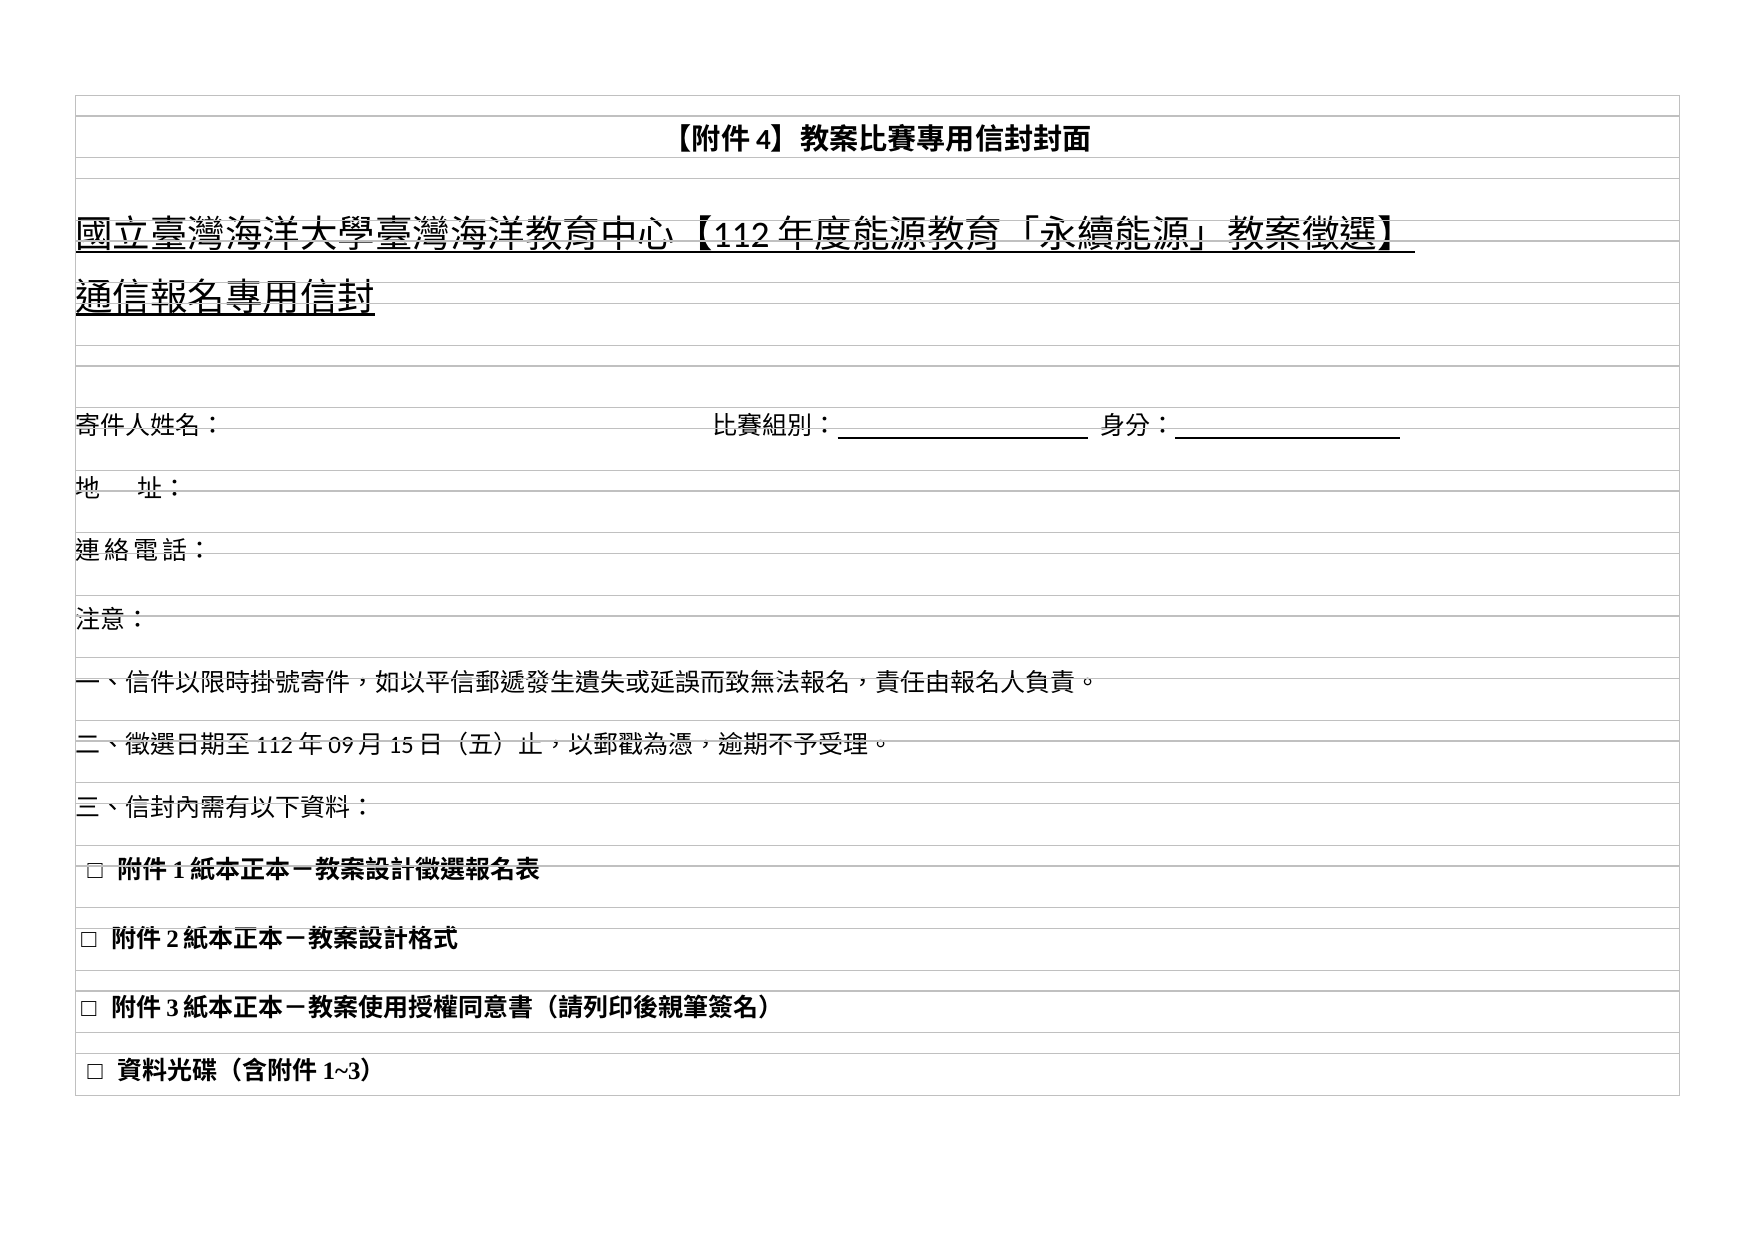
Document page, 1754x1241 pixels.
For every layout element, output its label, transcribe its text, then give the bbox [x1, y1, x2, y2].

text 國立臺灣海洋大學臺灣海洋教育中心【112年度能源教育「永續能源」教案徵選】 通信報名專用信封 [309, 283, 366, 303]
text 注意： 一、信件以限時掛號寄件，如以平信郵遞發生遺失或延誤而致無法報名，責任由報名人負責。 二、徵選日期至112年09月15日（五）止，以郵戳為憑，逾期不予受理。 三、信封內需有以下資料： □ 附件1紙本正本－教案設計徵選報名表 [76, 783, 1679, 803]
text 注意： 一、信件以限時掛號寄件，如以平信郵遞發生遺失或延誤而致無法報名，責任由報名人負責。 二、徵選日期至112年09月15日（五）止，以郵戳為憑，逾期不予受理。 三、信封內需有以下資料： □ 附件1紙本正本－教案設計徵選報名表 [76, 658, 1679, 678]
text 注意： 一、信件以限時掛號寄件，如以平信郵遞發生遺失或延誤而致無法報名，責任由報名人負責。 二、徵選日期至112年09月15日（五）止，以郵戳為憑，逾期不予受理。 三、信封內需有以下資料： □ 附件1紙本正本－教案設計徵選報名表 [76, 804, 1679, 845]
text 國立臺灣海洋大學臺灣海洋教育中心【112年度能源教育「永續能源」教案徵選】 通信報名專用信封 [620, 221, 700, 240]
text 注意： 一、信件以限時掛號寄件，如以平信郵遞發生遺失或延誤而致無法報名，責任由報名人負責。 二、徵選日期至112年09月15日（五）止，以郵戳為憑，逾期不予受理。 三、信封內需有以下資料： □ 附件1紙本正本－教案設計徵選報名表 [76, 867, 1679, 889]
text 寄件人姓名： 比賽組別： 身分： 地址： 連絡電話： [76, 382, 1679, 407]
text 國立臺灣海洋大學臺灣海洋教育中心【112年度能源教育「永續能源」教案徵選】 通信報名專用信封 [704, 221, 796, 240]
text 國立臺灣海洋大學臺灣海洋教育中心【112年度能源教育「永續能源」教案徵選】 通信報名專用信封 [76, 190, 1679, 220]
text 注意： 一、信件以限時掛號寄件，如以平信郵遞發生遺失或延誤而致無法報名，責任由報名人負責。 二、徵選日期至112年09月15日（五）止，以郵戳為憑，逾期不予受理。 三、信封內需有以下資料： □ 附件1紙本正本－教案設計徵選報名表 [76, 617, 1679, 657]
text 【附件4】教案比賽專用信封封面 [76, 117, 1679, 157]
text 國立臺灣海洋大學臺灣海洋教育中心【112年度能源教育「永續能源」教案徵選】 通信報名專用信封 [1029, 221, 1165, 240]
text 注意： 一、信件以限時掛號寄件，如以平信郵遞發生遺失或延誤而致無法報名，責任由報名人負責。 二、徵選日期至112年09月15日（五）止，以郵戳為憑，逾期不予受理。 三、信封內需有以下資料： □ 附件1紙本正本－教案設計徵選報名表 [76, 596, 1679, 615]
text □ 附件3紙本正本－教案使用授權同意書（請列印後親筆簽名） [76, 992, 1679, 1032]
text 國立臺灣海洋大學臺灣海洋教育中心【112年度能源教育「永續能源」教案徵選】 通信報名專用信封 [109, 221, 284, 240]
text 國立臺灣海洋大學臺灣海洋教育中心【112年度能源教育「永續能源」教案徵選】 通信報名專用信封 [369, 283, 1679, 303]
text □ 資料光碟（含附件1~3） [76, 1054, 1679, 1089]
text 國立臺灣海洋大學臺灣海洋教育中心【112年度能源教育「永續能源」教案徵選】 通信報名專用信封 [367, 304, 1679, 315]
text 國立臺灣海洋大學臺灣海洋教育中心【112年度能源教育「永續能源」教案徵選】 通信報名專用信封 [1252, 221, 1330, 240]
text 寄件人姓名： 比賽組別： 身分： 地址： 連絡電話： [76, 554, 1679, 570]
text 注意： 一、信件以限時掛號寄件，如以平信郵遞發生遺失或延誤而致無法報名，責任由報名人負責。 二、徵選日期至112年09月15日（五）止，以郵戳為憑，逾期不予受理。 三、信封內需有以下資料： □ 附件1紙本正本－教案設計徵選報名表 [76, 721, 1679, 740]
text 寄件人姓名： 比賽組別： 身分： 地址： 連絡電話： [76, 471, 1679, 490]
text 國立臺灣海洋大學臺灣海洋教育中心【112年度能源教育「永續能源」教案徵選】 通信報名專用信封 [320, 221, 509, 240]
text 國立臺灣海洋大學臺灣海洋教育中心【112年度能源教育「永續能源」教案徵選】 通信報名專用信封 [1390, 221, 1679, 240]
text [76, 971, 1679, 990]
text 寄件人姓名： 比賽組別： 身分： 地址： 連絡電話： [1680, 382, 1754, 570]
text 國立臺灣海洋大學臺灣海洋教育中心【112年度能源教育「永續能源」教案徵選】 通信報名專用信封 [821, 221, 902, 240]
text 注意： 一、信件以限時掛號寄件，如以平信郵遞發生遺失或延誤而致無法報名，責任由報名人負責。 二、徵選日期至112年09月15日（五）止，以郵戳為憑，逾期不予受理。 三、信封內需有以下資料： □ 附件1紙本正本－教案設計徵選報名表 [76, 742, 1679, 782]
text 寄件人姓名： 比賽組別： 身分： 地址： 連絡電話： [76, 533, 1679, 553]
text 注意： 一、信件以限時掛號寄件，如以平信郵遞發生遺失或延誤而致無法報名，責任由報名人負責。 二、徵選日期至112年09月15日（五）止，以郵戳為憑，逾期不予受理。 三、信封內需有以下資料： □ 附件1紙本正本－教案設計徵選報名表 [76, 576, 1679, 595]
text 寄件人姓名： 比賽組別： 身分： 地址： 連絡電話： [76, 429, 1679, 470]
text [76, 908, 1679, 928]
text 國立臺灣海洋大學臺灣海洋教育中心【112年度能源教育「永續能源」教案徵選】 通信報名專用信封 [1331, 221, 1386, 240]
text 國立臺灣海洋大學臺灣海洋教育中心【112年度能源教育「永續能源」教案徵選】 通信報名專用信封 [952, 221, 1026, 240]
text 國立臺灣海洋大學臺灣海洋教育中心【112年度能源教育「永續能源」教案徵選】 通信報名專用信封 [550, 221, 617, 240]
text 寄件人姓名： 比賽組別： 身分： 地址： 連絡電話： [76, 492, 1679, 532]
text 寄件人姓名： 比賽組別： 身分： 地址： 連絡電話： [76, 408, 1679, 428]
text 注意： 一、信件以限時掛號寄件，如以平信郵遞發生遺失或延誤而致無法報名，責任由報名人負責。 二、徵選日期至112年09月15日（五）止，以郵戳為憑，逾期不予受理。 三、信封內需有以下資料： □ 附件1紙本正本－教案設計徵選報名表 [76, 679, 1679, 720]
text 注意： 一、信件以限時掛號寄件，如以平信郵遞發生遺失或延誤而致無法報名，責任由報名人負責。 二、徵選日期至112年09月15日（五）止，以郵戳為憑，逾期不予受理。 三、信封內需有以下資料： □ 附件1紙本正本－教案設計徵選報名表 [76, 846, 1679, 865]
text □ 附件2紙本正本－教案設計格式 [76, 929, 1679, 958]
text [76, 96, 1679, 115]
text [76, 1033, 1679, 1053]
text 國立臺灣海洋大學臺灣海洋教育中心【112年度能源教育「永續能源」教案徵選】 通信報名專用信封 [1178, 221, 1240, 240]
text [76, 964, 1679, 970]
text 國立臺灣海洋大學臺灣海洋教育中心【112年度能源教育「永續能源」教案徵選】 通信報名專用信封 [76, 242, 1679, 282]
text [76, 895, 1679, 907]
